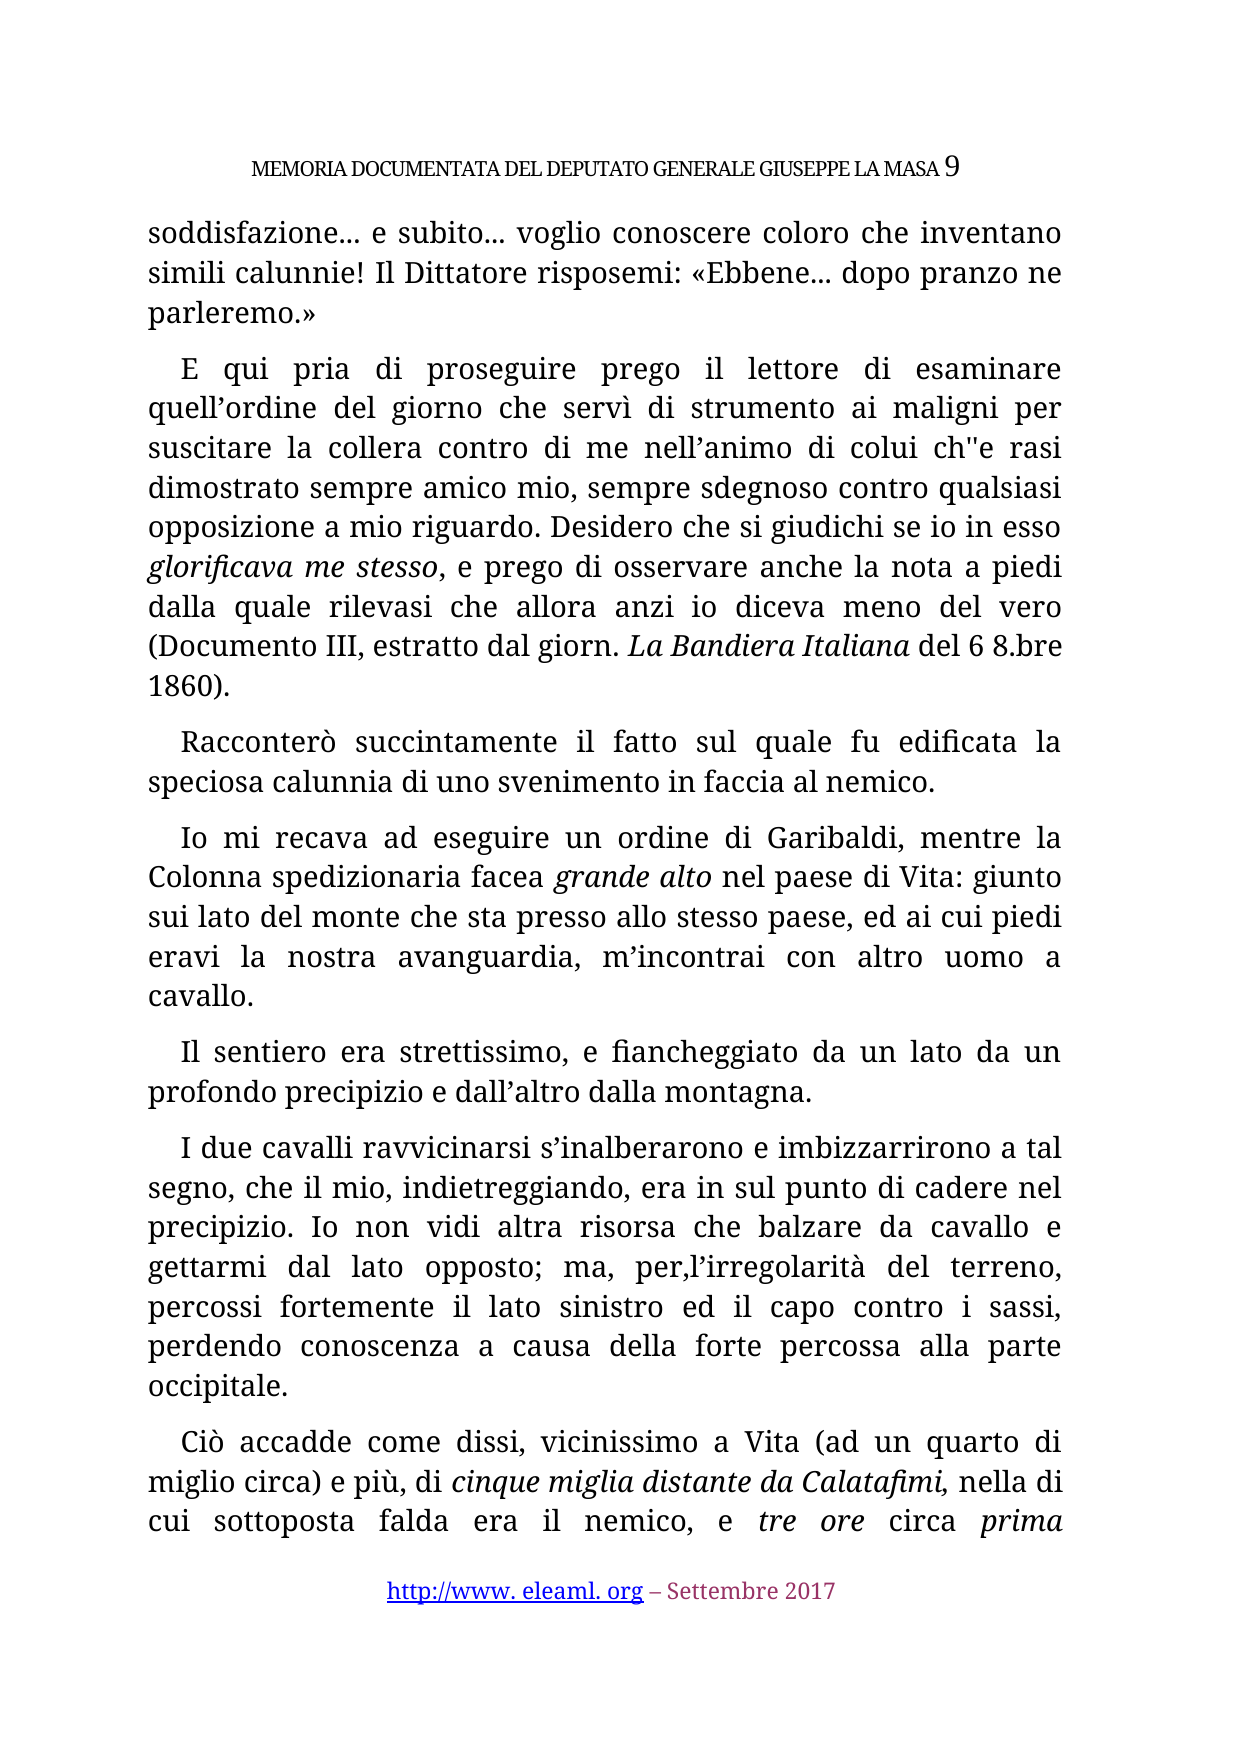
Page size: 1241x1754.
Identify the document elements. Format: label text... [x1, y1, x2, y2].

text E qui pria di proseguire prego il lettore di esaminare quell’ordine del giorno che servì di strumento ai maligni per suscitare la collera contro di me nell’animo di colui ch''e rasi dimostrato sempre amico mio, sempre sdegnoso contro qualsiasi opposizione a mio riguardo. Desidero che si giudichi se io in esso glorificava me stesso, e prego di osservare anche la nota a piedi dalla quale rilevasi che allora anzi io diceva meno del vero (Documento III, estratto dal giorn. La Bandiera Italiana del 6 8.bre 1860). [148, 348, 1063, 705]
text Il sentiero era strettissimo, e fiancheggiato da un lato da un profondo precipizio e dall’altro dalla montagna. [148, 1032, 1063, 1111]
text Io mi recava ad eseguire un ordine di Garibaldi, mentre la Colonna spedizionaria facea grande alto nel paese di Vita: giunto sui lato del monte che sta presso allo stesso paese, ed ai cui piedi eravi la nostra avanguardia, m’incontrai con altro uomo a cavallo. [148, 817, 1063, 1015]
text soddisfazione... e subito... voglio conoscere coloro che inventano simili calunnie! Il Dittatore risposemi: «Ebbene... dopo pranzo ne parleremo.» [148, 213, 1063, 332]
text I due cavalli ravvicinarsi s’inalberarono e imbizzarrirono a tal segno, che il mio, indietreggiando, era in sul punto di cadere nel precipizio. Io non vidi altra risorsa che balzare da cavallo e gettarmi dal lato opposto; ma, per,l’irregolarità del terreno, percossi fortemente il lato sinistro ed il capo contro i sassi, perdendo conoscenza a causa della forte percossa alla parte occipitale. [148, 1127, 1063, 1405]
text Ciò accadde come dissi, vicinissimo a Vita (ad un quarto di miglio circa) e più, di cinque miglia distante da Calatafimi, nella di cui sottoposta falda era il nemico, e tre ore circa prima [148, 1421, 1063, 1540]
text Racconterò succintamente il fatto sul quale fu edificata la speciosa calunnia di uno svenimento in faccia al nemico. [148, 721, 1063, 801]
